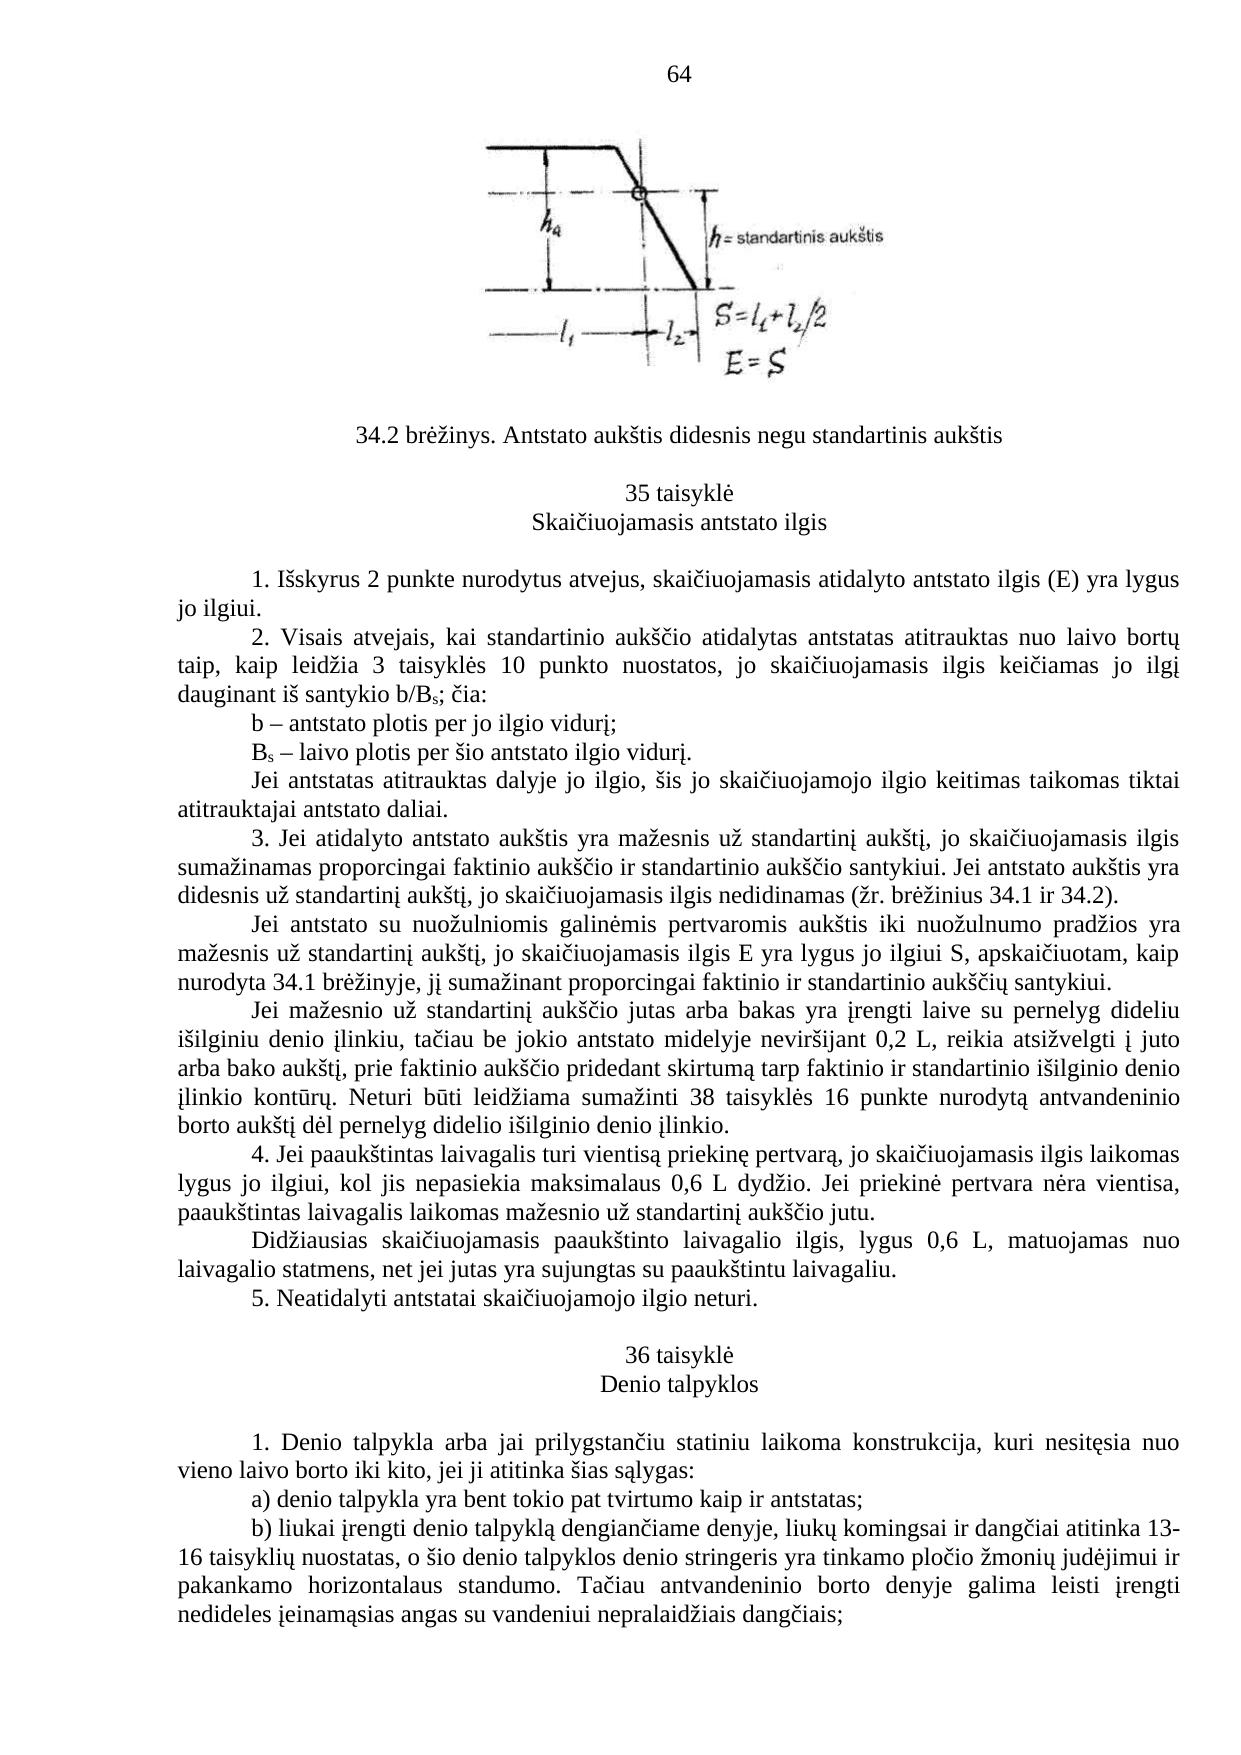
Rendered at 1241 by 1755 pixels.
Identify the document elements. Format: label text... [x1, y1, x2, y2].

text b – antstato plotis per jo ilgio vidurį; [177, 708, 1181, 737]
text Didžiausias skaičiuojamasis paaukštinto laivagalio ilgis, lygus 0,6 L, matuojamas nuo laivagalio statmens, net jei jutas yra sujungtas su paaukštintu laivagaliu. [177, 1225, 1181, 1283]
text b) liukai įrengti denio talpyklą dengiančiame denyje, liukų komingsai ir dangčiai atitinka 13-16 taisyklių nuostatas, o šio denio talpyklos denio stringeris yra tinkamo pločio žmonių judėjimui ir pakankamo horizontalaus standumo. Tačiau antvandeninio borto denyje galima leisti įrengti nedideles įeinamąsias angas su vandeniui nepralaidžiais dangčiais; [177, 1513, 1181, 1628]
text Denio talpyklos [177, 1369, 1181, 1398]
text 2. Visais atvejais, kai standartinio aukščio atidalytas antstatas atitrauktas nuo laivo bortų taip, kaip leidžia 3 taisyklės 10 punkto nuostatos, jo skaičiuojamasis ilgis keičiamas jo ilgį dauginant iš santykio b/Bs; čia: [177, 622, 1181, 708]
text 5. Neatidalyti antstatai skaičiuojamojo ilgio neturi. [177, 1283, 1181, 1312]
text Jei mažesnio už standartinį aukščio jutas arba bakas yra įrengti laive su pernelyg dideliu išilginiu denio įlinkiu, tačiau be jokio antstato midelyje neviršijant 0,2 L, reikia atsižvelgti į juto arba bako aukštį, prie faktinio aukščio pridedant skirtumą tarp faktinio ir standartinio išilginio denio įlinkio kontūrų. Neturi būti leidžiama sumažinti 38 taisyklės 16 punkte nurodytą antvandeninio borto aukštį dėl pernelyg didelio išilginio denio įlinkio. [177, 995, 1181, 1139]
text 4. Jei paaukštintas laivagalis turi vientisą priekinę pertvarą, jo skaičiuojamasis ilgis laikomas lygus jo ilgiui, kol jis nepasiekia maksimalaus 0,6 L dydžio. Jei priekinė pertvara nėra vientisa, paaukštintas laivagalis laikomas mažesnio už standartinį aukščio jutu. [177, 1139, 1181, 1225]
text Skaičiuojamasis antstato ilgis [177, 507, 1181, 535]
text a) denio talpykla yra bent tokio pat tvirtumo kaip ir antstatas; [177, 1484, 1181, 1513]
text 34.2 brėžinys. Antstato aukštis didesnis negu standartinis aukštis [177, 420, 1181, 449]
text 3. Jei atidalyto antstato aukštis yra mažesnis už standartinį aukštį, jo skaičiuojamasis ilgis sumažinamas proporcingai faktinio aukščio ir standartinio aukščio santykiui. Jei antstato aukštis yra didesnis už standartinį aukštį, jo skaičiuojamasis ilgis nedidinamas (žr. brėžinius 34.1 ir 34.2). [177, 823, 1181, 909]
text 36 taisyklė [177, 1340, 1181, 1369]
text 1. Denio talpykla arba jai prilygstančiu statiniu laikoma konstrukcija, kuri nesitęsia nuo vieno laivo borto iki kito, jei ji atitinka šias sąlygas: [177, 1427, 1181, 1484]
text Jei antstatas atitrauktas dalyje jo ilgio, šis jo skaičiuojamojo ilgio keitimas taikomas tiktai atitrauktajai antstato daliai. [177, 765, 1181, 823]
text 35 taisyklė [177, 478, 1181, 507]
text Jei antstato su nuožulniomis galinėmis pertvaromis aukštis iki nuožulnumo pradžios yra mažesnis už standartinį aukštį, jo skaičiuojamasis ilgis E yra lygus jo ilgiui S, apskaičiuotam, kaip nurodyta 34.1 brėžinyje, jį sumažinant proporcingai faktinio ir standartinio aukščių santykiui. [177, 909, 1181, 995]
text Bs – laivo plotis per šio antstato ilgio vidurį. [177, 737, 1181, 765]
text 1. Išskyrus 2 punkte nurodytus atvejus, skaičiuojamasis atidalyto antstato ilgis (E) yra lygus jo ilgiui. [177, 564, 1181, 622]
